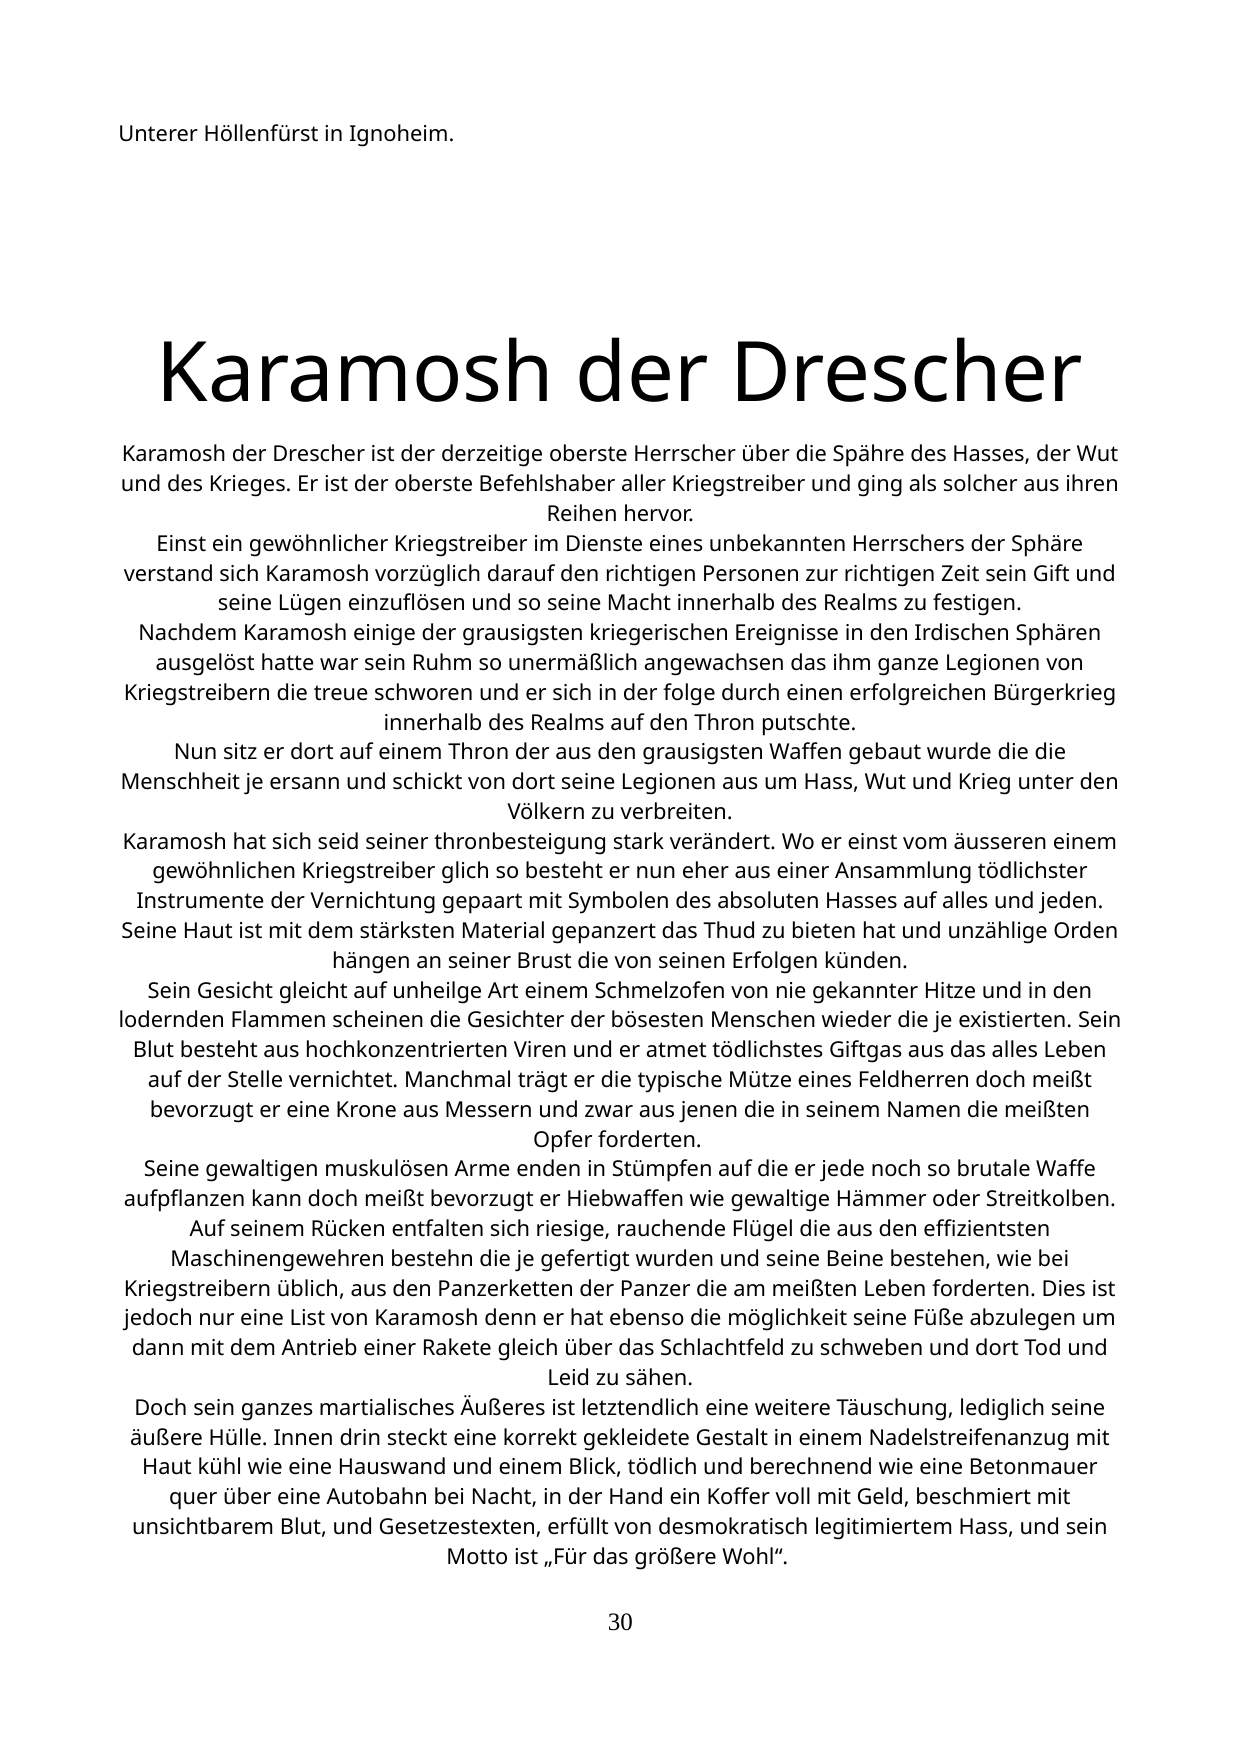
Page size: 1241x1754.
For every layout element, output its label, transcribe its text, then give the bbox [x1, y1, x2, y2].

subtitle Karamosh der Drescher [118, 312, 1122, 426]
text Karamosh der Drescher ist der derzeitige oberste Herrscher über die Spähre des Hasses, der Wut und des Krieges. Er ist der oberste Befehlshaber aller Kriegstreiber und ging als solcher aus ihren Reihen hervor. Einst ein gewöhnlicher Kriegstreiber im Dienste eines unbekannten Herrschers der Sphäre verstand sich Karamosh vorzüglich darauf den richtigen Personen zur richtigen Zeit sein Gift und seine Lügen einzuflösen und so seine Macht innerhalb des Realms zu festigen. Nachdem Karamosh einige der grausigsten kriegerischen Ereignisse in den Irdischen Sphären ausgelöst hatte war sein Ruhm so unermäßlich angewachsen das ihm ganze Legionen von Kriegstreibern die treue schworen und er sich in der folge durch einen erfolgreichen Bürgerkrieg innerhalb des Realms auf den Thron putschte. Nun sitz er dort auf einem Thron der aus den grausigsten Waffen gebaut wurde die die Menschheit je ersann und schickt von dort seine Legionen aus um Hass, Wut und Krieg unter den Völkern zu verbreiten. Karamosh hat sich seid seiner thronbesteigung stark verändert. Wo er einst vom äusseren einem gewöhnlichen Kriegstreiber glich so besteht er nun eher aus einer Ansammlung tödlichster Instrumente der Vernichtung gepaart mit Symbolen des absoluten Hasses auf alles und jeden. Seine Haut ist mit dem stärksten Material gepanzert das Thud zu bieten hat und unzählige Orden hängen an seiner Brust die von seinen Erfolgen künden. Sein Gesicht gleicht auf unheilge Art einem Schmelzofen von nie gekannter Hitze und in den lodernden Flammen scheinen die Gesichter der bösesten Menschen wieder die je existierten. Sein Blut besteht aus hochkonzentrierten Viren und er atmet tödlichstes Giftgas aus das alles Leben auf der Stelle vernichtet. Manchmal trägt er die typische Mütze eines Feldherren doch meißt bevorzugt er eine Krone aus Messern und zwar aus jenen die in seinem Namen die meißten Opfer forderten. Seine gewaltigen muskulösen Arme enden in Stümpfen auf die er jede noch so brutale Waffe aufpflanzen kann doch meißt bevorzugt er Hiebwaffen wie gewaltige Hämmer oder Streitkolben. Auf seinem Rücken entfalten sich riesige, rauchende Flügel die aus den effizientsten Maschinengewehren bestehn die je gefertigt wurden und seine Beine bestehen, wie bei Kriegstreibern üblich, aus den Panzerketten der Panzer die am meißten Leben forderten. Dies ist jedoch nur eine List von Karamosh denn er hat ebenso die möglichkeit seine Füße abzulegen um dann mit dem Antrieb einer Rakete gleich über das Schlachtfeld zu schweben und dort Tod und Leid zu sähen. Doch sein ganzes martialisches Äußeres ist letztendlich eine weitere Täuschung, lediglich seine äußere Hülle. Innen drin steckt eine korrekt gekleidete Gestalt in einem Nadelstreifenanzug mit Haut kühl wie eine Hauswand und einem Blick, tödlich und berechnend wie eine Betonmauer quer über eine Autobahn bei Nacht, in der Hand ein Koffer voll mit Geld, beschmiert mit unsichtbarem Blut, und Gesetzestexten, erfüllt von desmokratisch legitimiertem Hass, und sein Motto ist „Für das größere Wohl“. [118, 438, 1122, 1570]
text Unterer Höllenfürst in Ignoheim. [118, 118, 1122, 148]
